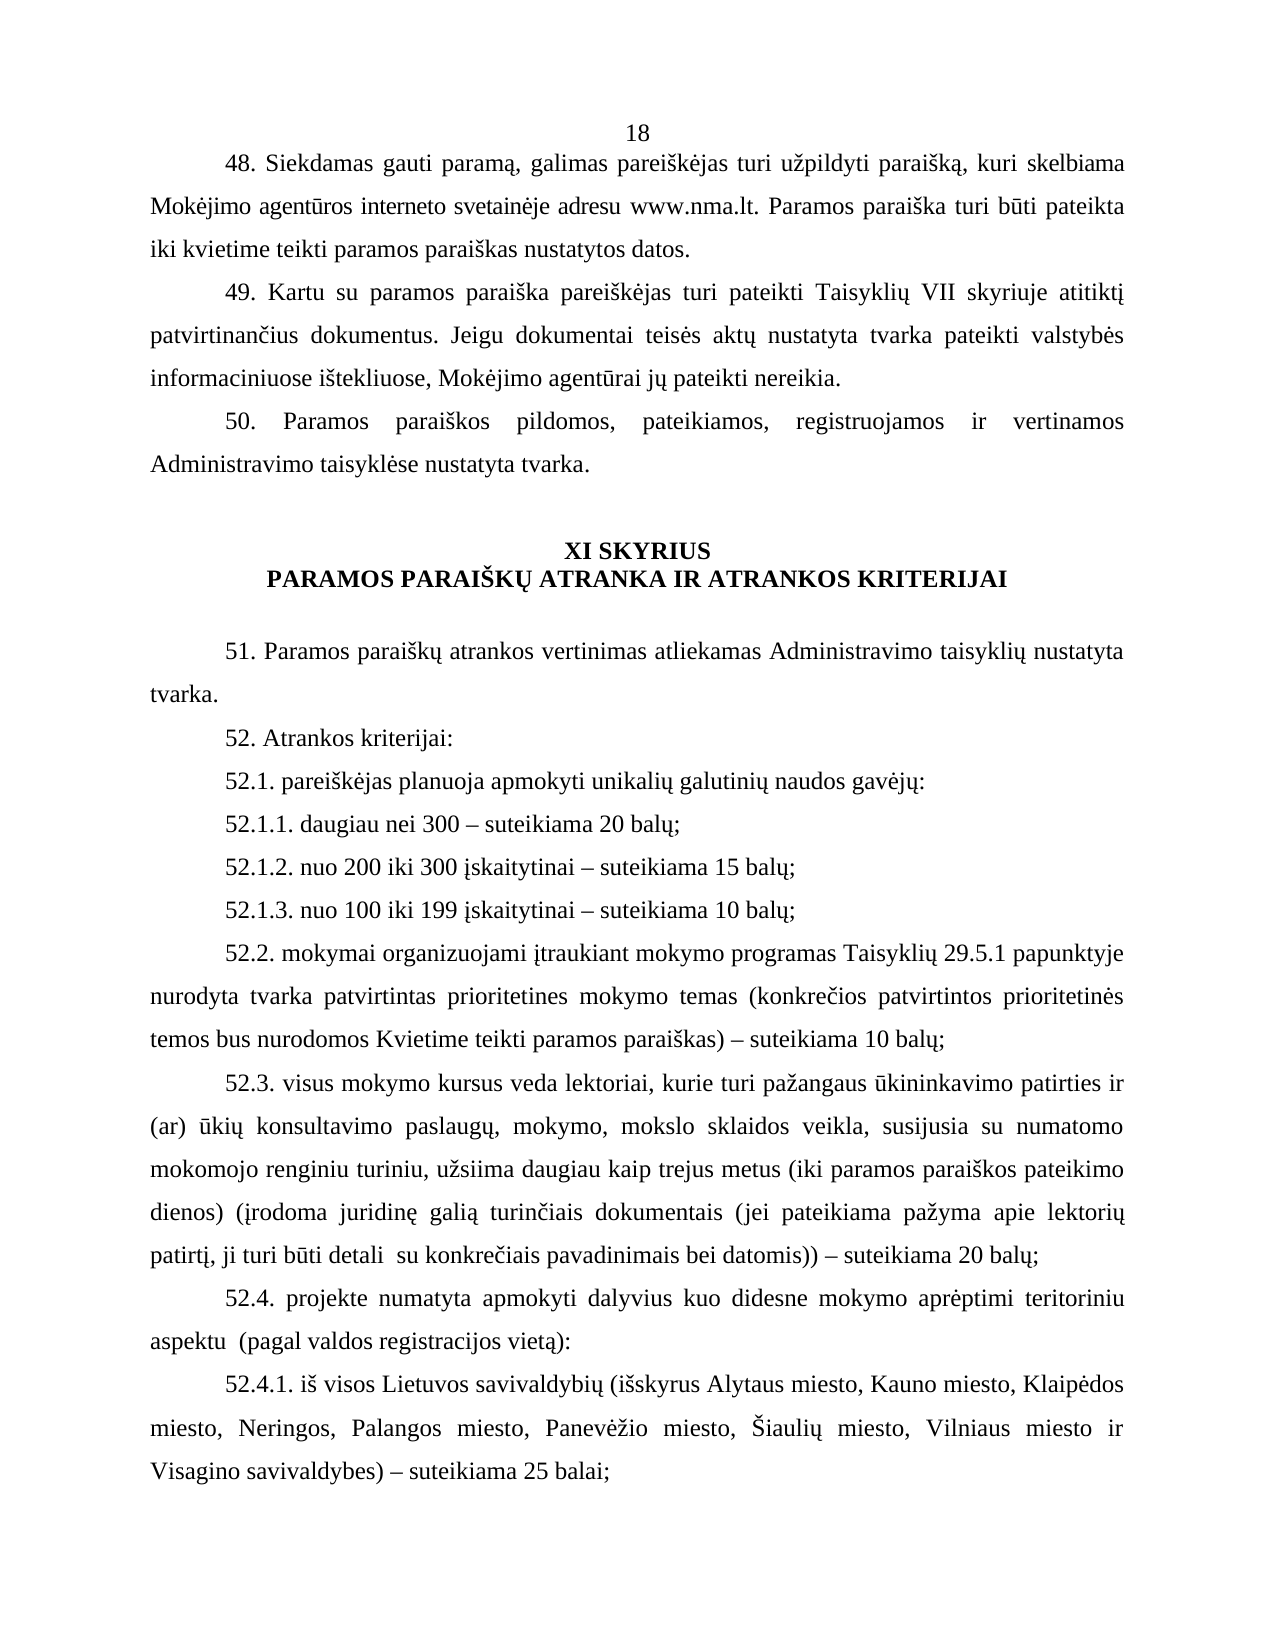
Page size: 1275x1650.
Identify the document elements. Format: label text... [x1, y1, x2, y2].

text 49. Kartu su paramos paraiška pareiškėjas turi pateikti Taisyklių VII skyriuje atitiktį patvirtinančius dokumentus. Jeigu dokumentai teisės aktų nustatyta tvarka pateikti valstybės informaciniuose ištekliuose, Mokėjimo agentūrai jų pateikti nereikia. [150, 277, 1125, 392]
text 52.2. mokymai organizuojami įtraukiant mokymo programas Taisyklių 29.5.1 papunktyje nurodyta tvarka patvirtintas prioritetines mokymo temas (konkrečios patvirtintos prioritetinės temos bus nurodomos Kvietime teikti paramos paraiškas) – suteikiama 10 balų; [150, 938, 1125, 1053]
text 52.4.1. iš visos Lietuvos savivaldybių (išskyrus Alytaus miesto, Kauno miesto, Klaipėdos miesto, Neringos, Palangos miesto, Panevėžio miesto, Šiaulių miesto, Vilniaus miesto ir Visagino savivaldybes) – suteikiama 25 balai; [150, 1369, 1125, 1484]
text 51. Paramos paraiškų atrankos vertinimas atliekamas Administravimo taisyklių nustatyta tvarka. [150, 636, 1125, 708]
text 52.1.2. nuo 200 iki 300 įskaitytinai – suteikiama 15 balų; [150, 852, 1125, 881]
text 48. Siekdamas gauti paramą, galimas pareiškėjas turi užpildyti paraišką, kuri skelbiama Mokėjimo agentūros interneto svetainėje adresu www.nma.lt. Paramos paraiška turi būti pateikta iki kvietime teikti paramos paraiškas nustatytos datos. [150, 148, 1125, 263]
text 50. Paramos paraiškos pildomos, pateikiamos, registruojamos ir vertinamos Administravimo taisyklėse nustatyta tvarka. [150, 406, 1125, 478]
text 52.1. pareiškėjas planuoja apmokyti unikalių galutinių naudos gavėjų: [150, 766, 1125, 794]
text 52.1.1. daugiau nei 300 – suteikiama 20 balų; [150, 809, 1125, 838]
text 52. Atrankos kriterijai: [150, 723, 1125, 751]
text PARAMOS PARAIŠKŲ ATRANKA IR ATRANKOS KRITERIJAI [150, 564, 1125, 593]
text 52.1.3. nuo 100 iki 199 įskaitytinai – suteikiama 10 balų; [150, 895, 1125, 924]
text 52.3. visus mokymo kursus veda lektoriai, kurie turi pažangaus ūkininkavimo patirties ir (ar) ūkių konsultavimo paslaugų, mokymo, mokslo sklaidos veikla, susijusia su numatomo mokomojo renginiu turiniu, užsiima daugiau kaip trejus metus (iki paramos paraiškos pateikimo dienos) (įrodoma juridinę galią turinčiais dokumentais (jei pateikiama pažyma apie lektorių patirtį, ji turi būti detali su konkrečiais pavadinimais bei datomis)) – suteikiama 20 balų; [150, 1068, 1125, 1269]
text 52.4. projekte numatyta apmokyti dalyvius kuo didesne mokymo aprėptimi teritoriniu aspektu (pagal valdos registracijos vietą): [150, 1283, 1125, 1355]
text XI SKYRIUS [150, 536, 1125, 564]
